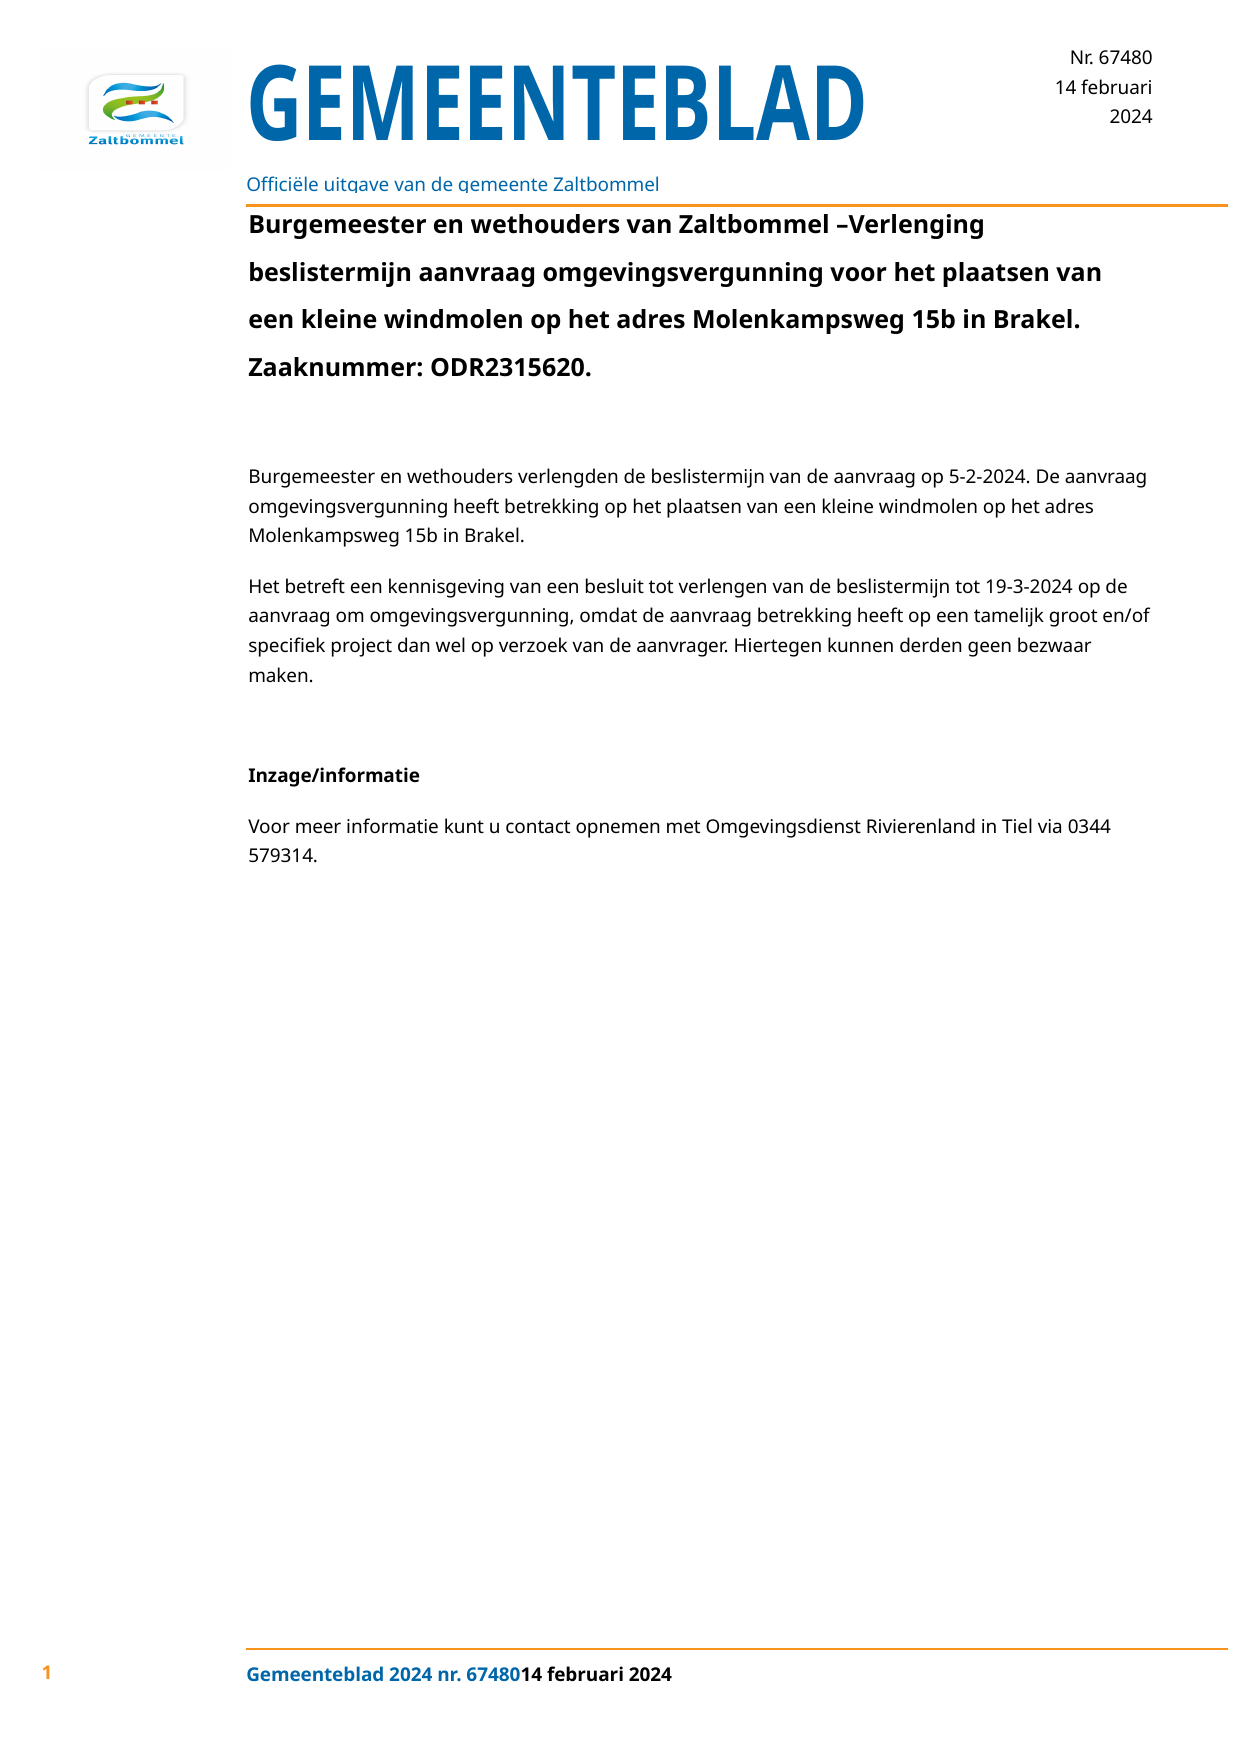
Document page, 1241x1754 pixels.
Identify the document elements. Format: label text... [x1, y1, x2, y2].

text Burgemeester en wethouders verlengden de beslistermijn van de aanvraag op 5-2-2024. De aanvraag omgevingsvergunning heeft betrekking op het plaatsen van een kleine windmolen op het adres Molenkampsweg 15b in Brakel. [248, 463, 1152, 548]
text Burgemeester en wethouders van Zaltbommel –Verlenging beslistermijn aanvraag omgevingsvergunning voor het plaatsen van een kleine windmolen op het adres Molenkampsweg 15b in Brakel. Zaaknummer: ODR2315620. [248, 207, 1152, 384]
text Het betreft een kennisgeving van een besluit tot verlengen van de beslistermijn tot 19-3-2024 op de aanvraag om omgevingsvergunning, omdat de aanvraag betrekking heeft op een tamelijk groot en/of specifiek project dan wel op verzoek van de aanvrager. Hiertegen kunnen derden geen bezwaar maken. [248, 573, 1152, 688]
text Voor meer informatie kunt u contact opnemen met Omgevingsdienst Rivierenland in Tiel via 0344 579314. [248, 813, 1152, 868]
text Inzage/informatie [248, 763, 1152, 788]
picture [41, 47, 231, 172]
